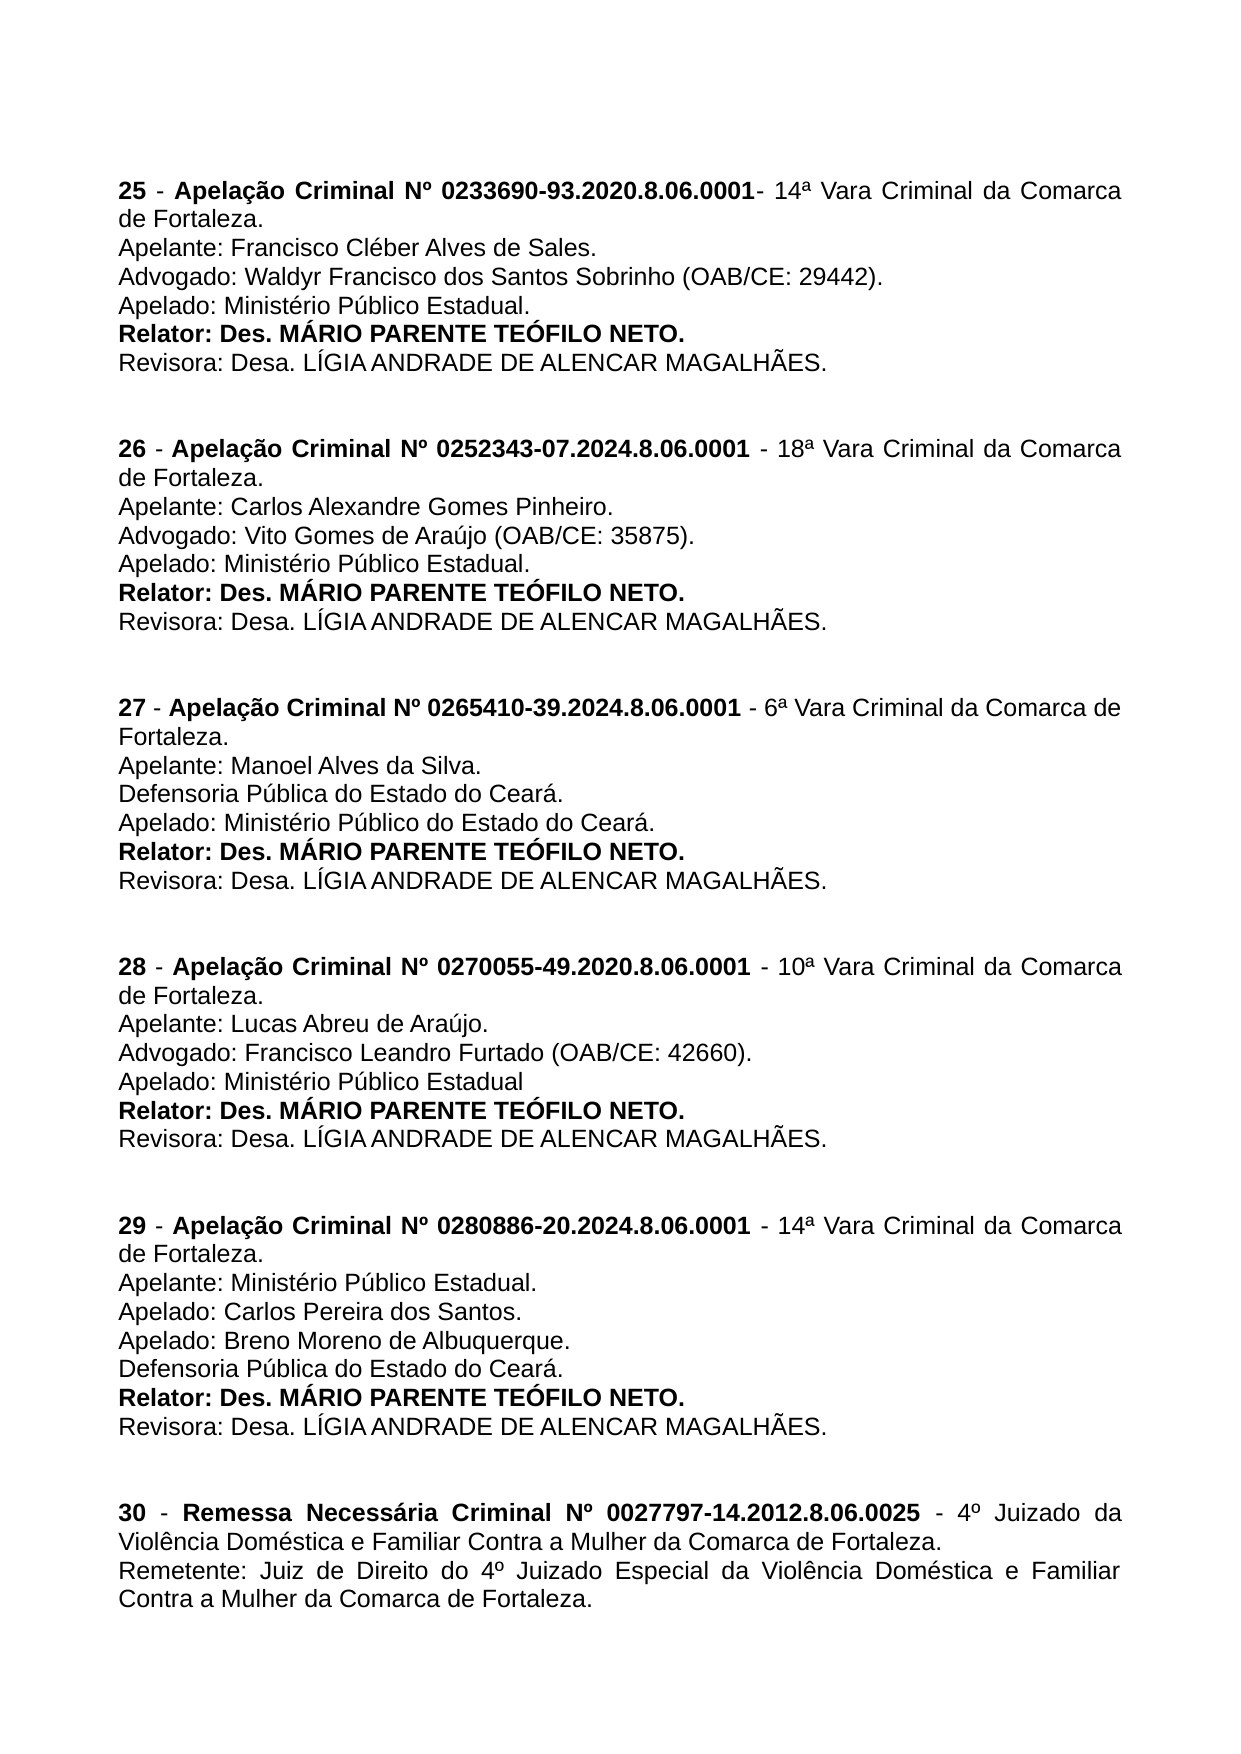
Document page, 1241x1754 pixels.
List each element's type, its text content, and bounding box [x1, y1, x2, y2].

text 26 - Apelação Criminal Nº 0252343-07.2024.8.06.0001 - 18ª Vara Criminal da Comarca de Fortaleza. [118, 434, 1122, 492]
text Revisora: Desa. LÍGIA ANDRADE DE ALENCAR MAGALHÃES. [118, 866, 1122, 894]
text Relator: Des. MÁRIO PARENTE TEÓFILO NETO. [118, 1383, 1122, 1412]
text Revisora: Desa. LÍGIA ANDRADE DE ALENCAR MAGALHÃES. [118, 1124, 1122, 1153]
text Relator: Des. MÁRIO PARENTE TEÓFILO NETO. [118, 837, 1122, 866]
text Apelante: Manoel Alves da Silva. [118, 751, 1122, 779]
text Relator: Des. MÁRIO PARENTE TEÓFILO NETO. [118, 1096, 1122, 1124]
text 25 - Apelação Criminal Nº 0233690-93.2020.8.06.0001- 14ª Vara Criminal da Comarca de Fortaleza. [118, 176, 1122, 233]
text Apelado: Ministério Público do Estado do Ceará. [118, 808, 1122, 837]
text 29 - Apelação Criminal Nº 0280886-20.2024.8.06.0001 - 14ª Vara Criminal da Comarca de Fortaleza. [118, 1211, 1122, 1268]
text Defensoria Pública do Estado do Ceará. [118, 779, 1122, 808]
text Apelado: Ministério Público Estadual. [118, 549, 1122, 578]
text Apelado: Ministério Público Estadual. [118, 291, 1122, 319]
text Apelado: Breno Moreno de Albuquerque. [118, 1326, 1122, 1354]
text Advogado: Vito Gomes de Araújo (OAB/CE: 35875). [118, 521, 1122, 549]
text Apelado: Carlos Pereira dos Santos. [118, 1297, 1122, 1326]
text Defensoria Pública do Estado do Ceará. [118, 1354, 1122, 1383]
text Relator: Des. MÁRIO PARENTE TEÓFILO NETO. [118, 319, 1122, 348]
text 30 - Remessa Necessária Criminal Nº 0027797-14.2012.8.06.0025 - 4º Juizado da Violência Doméstica e Familiar Contra a Mulher da Comarca de Fortaleza. [118, 1498, 1122, 1556]
text Revisora: Desa. LÍGIA ANDRADE DE ALENCAR MAGALHÃES. [118, 607, 1122, 636]
text 28 - Apelação Criminal Nº 0270055-49.2020.8.06.0001 - 10ª Vara Criminal da Comarca de Fortaleza. [118, 952, 1122, 1009]
text Advogado: Waldyr Francisco dos Santos Sobrinho (OAB/CE: 29442). [118, 262, 1122, 291]
text Apelado: Ministério Público Estadual [118, 1067, 1122, 1096]
text Remetente: Juiz de Direito do 4º Juizado Especial da Violência Doméstica e Familiar Contra a Mulher da Comarca de Fortaleza. [118, 1556, 1122, 1613]
text Apelante: Carlos Alexandre Gomes Pinheiro. [118, 492, 1122, 521]
text Revisora: Desa. LÍGIA ANDRADE DE ALENCAR MAGALHÃES. [118, 348, 1122, 377]
text Apelante: Lucas Abreu de Araújo. [118, 1009, 1122, 1038]
text Apelante: Francisco Cléber Alves de Sales. [118, 233, 1122, 262]
text Revisora: Desa. LÍGIA ANDRADE DE ALENCAR MAGALHÃES. [118, 1412, 1122, 1441]
text Relator: Des. MÁRIO PARENTE TEÓFILO NETO. [118, 578, 1122, 607]
text Advogado: Francisco Leandro Furtado (OAB/CE: 42660). [118, 1038, 1122, 1067]
text 27 - Apelação Criminal Nº 0265410-39.2024.8.06.0001 - 6ª Vara Criminal da Comarca de Fortaleza. [118, 693, 1122, 751]
text Apelante: Ministério Público Estadual. [118, 1268, 1122, 1297]
